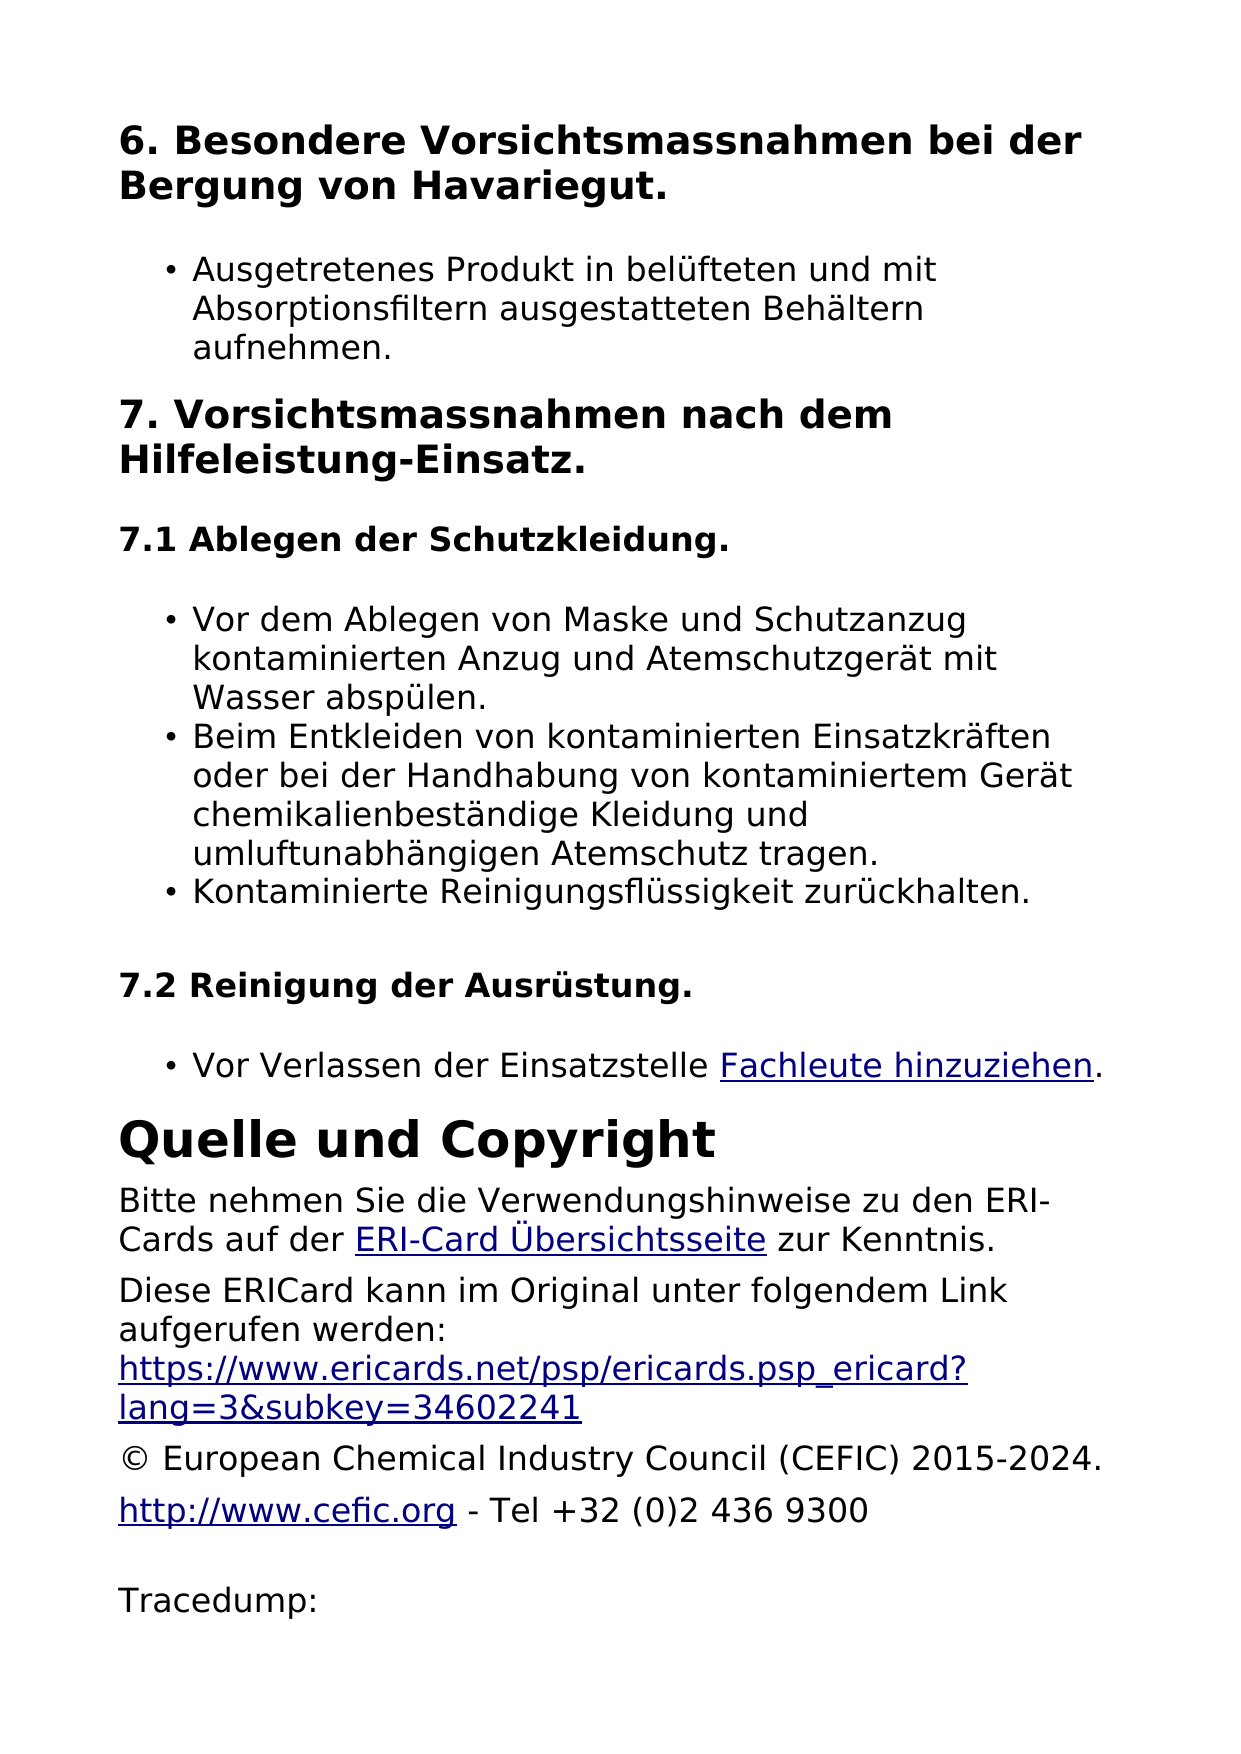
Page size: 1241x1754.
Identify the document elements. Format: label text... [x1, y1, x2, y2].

text Tracedump: [118, 1542, 1122, 1620]
list Ausgetretenes Produkt in belüfteten und mit Absorptionsfiltern ausgestatteten Behältern aufnehmen. [177, 251, 1122, 367]
text Diese ERICard kann im Original unter folgendem Link aufgerufen werden: https://www.ericards.net/psp/ericards.psp_ericard?lang=3&subkey=34602241 [118, 1272, 1122, 1427]
text http://www.cefic.org - Tel +32 (0)2 436 9300 [118, 1491, 1122, 1530]
subtitle Quelle und Copyright [118, 1111, 1122, 1169]
list Kontaminierte Reinigungsflüssigkeit zurückhalten. [177, 873, 1122, 912]
text © European Chemical Industry Council (CEFIC) 2015-2024. [118, 1440, 1122, 1478]
subtitle 7.2 Reinigung der Ausrüstung. [118, 966, 1122, 1005]
subtitle 6. Besondere Vorsichtsmassnahmen bei der Bergung von Havariegut. [118, 118, 1122, 208]
list Vor Verlassen der Einsatzstelle Fachleute hinzuziehen. [177, 1047, 1122, 1086]
list Beim Entkleiden von kontaminierten Einsatzkräften oder bei der Handhabung von kontaminiertem Gerät chemikalienbeständige Kleidung und umluftunabhängigen Atemschutz tragen. [177, 717, 1122, 873]
subtitle 7. Vorsichtsmassnahmen nach dem Hilfeleistung-Einsatz. [118, 392, 1122, 482]
list Vor dem Ablegen von Maske und Schutzanzug kontaminierten Anzug und Atemschutzgerät mit Wasser abspülen. [177, 601, 1122, 717]
text Bitte nehmen Sie die Verwendungshinweise zu den ERI-Cards auf der ERI-Card Übersichtsseite zur Kenntnis. [118, 1182, 1122, 1259]
subtitle 7.1 Ablegen der Schutzkleidung. [118, 520, 1122, 559]
